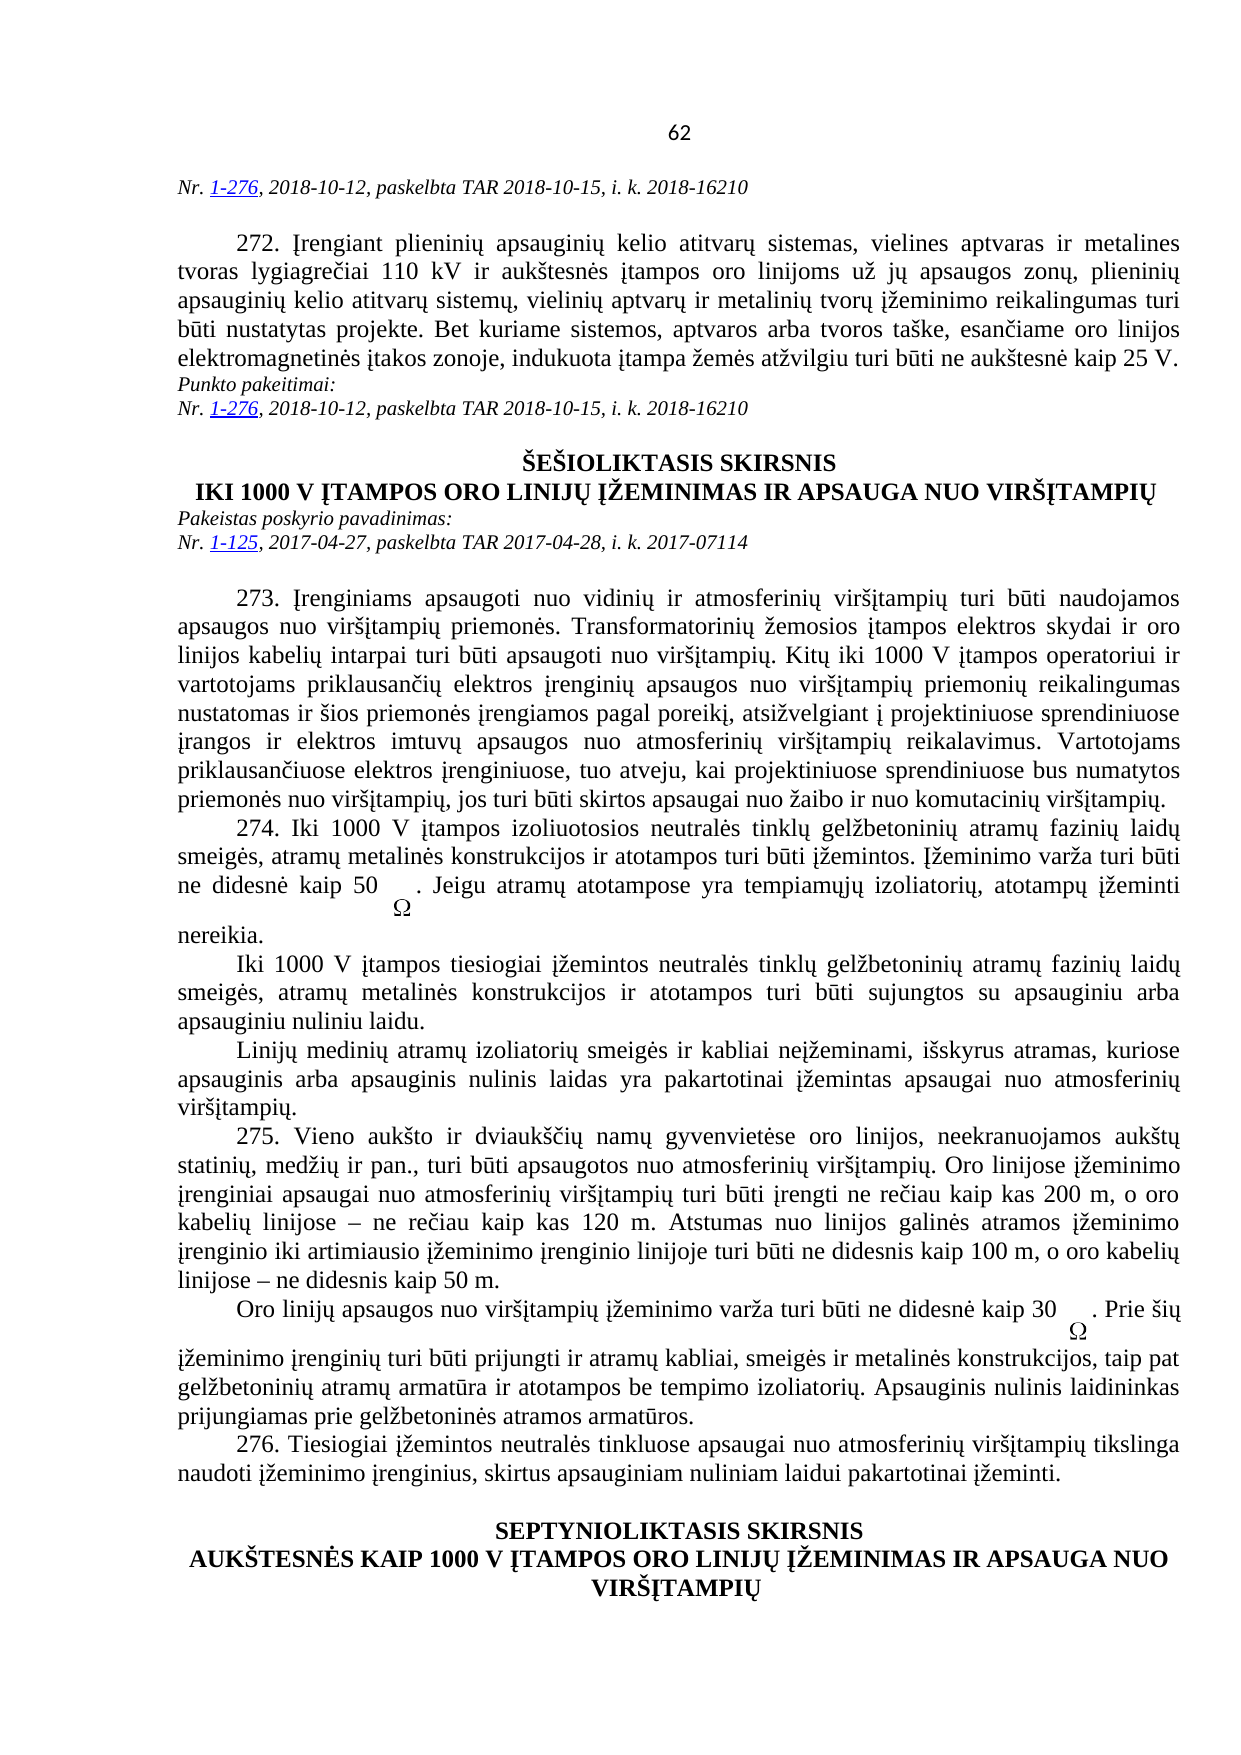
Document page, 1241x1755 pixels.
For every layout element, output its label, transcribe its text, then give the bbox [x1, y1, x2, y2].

text Pakeistas poskyrio pavadinimas: [177, 506, 1181, 530]
text Nr. 1-276, 2018-10-12, paskelbta TAR 2018-10-15, i. k. 2018-16210 [177, 175, 1181, 199]
text ŠEŠIOLIKTASIS SKIRSNIS [177, 448, 1181, 477]
text Iki 1000 V įtampos tiesiogiai įžemintos neutralės tinklų gelžbetoninių atramų fazinių laidų smeigės, atramų metalinės konstrukcijos ir atotampos turi būti sujungtos su apsauginiu arba apsauginiu nuliniu laidu. [177, 949, 1181, 1035]
text SEPTYNIOLIKTASIS SKIRSNIS [177, 1516, 1181, 1544]
text Oro linijų apsaugos nuo viršįtampių įžeminimo varža turi būti ne didesnė kaip 30 . Prie šių įžeminimo įrenginių turi būti prijungti ir atramų kabliai, smeigės ir metalinės konstrukcijos, taip pat gelžbetoninių atramų armatūra ir atotampos be tempimo izoliatorių. Apsauginis nulinis laidininkas prijungiamas prie gelžbetoninės atramos armatūros. [177, 1294, 1181, 1429]
text 276. Tiesiogiai įžemintos neutralės tinkluose apsaugai nuo atmosferinių viršįtampių tikslinga naudoti įžeminimo įrenginius, skirtus apsauginiam nuliniam laidui pakartotinai įžeminti. [177, 1429, 1181, 1487]
text AUKŠTESNĖS KAIP 1000 V ĮTAMPOS ORO LINIJŲ ĮŽEMINIMAS IR APSAUGA NUO VIRŠĮTAMPIŲ [177, 1544, 1181, 1602]
text 275. Vieno aukšto ir dviaukščių namų gyvenvietėse oro linijos, neekranuojamos aukštų statinių, medžių ir pan., turi būti apsaugotos nuo atmosferinių viršįtampių. Oro linijose įžeminimo įrenginiai apsaugai nuo atmosferinių viršįtampių turi būti įrengti ne rečiau kaip kas 200 m, o oro kabelių linijose – ne rečiau kaip kas 120 m. Atstumas nuo linijos galinės atramos įžeminimo įrenginio iki artimiausio įžeminimo įrenginio linijoje turi būti ne didesnis kaip 100 m, o oro kabelių linijose – ne didesnis kaip 50 m. [177, 1121, 1181, 1294]
text Punkto pakeitimai: [177, 371, 1181, 396]
text IKI 1000 V ĮTAMPOS ORO LINIJŲ ĮŽEMINIMAS IR APSAUGA NUO VIRŠĮTAMPIŲ [177, 477, 1181, 506]
text Nr. 1-276, 2018-10-12, paskelbta TAR 2018-10-15, i. k. 2018-16210 [177, 396, 1181, 419]
text Nr. 1-125, 2017-04-27, paskelbta TAR 2017-04-28, i. k. 2017-07114 [177, 530, 1181, 554]
text 273. Įrenginiams apsaugoti nuo vidinių ir atmosferinių viršįtampių turi būti naudojamos apsaugos nuo viršįtampių priemonės. Transformatorinių žemosios įtampos elektros skydai ir oro linijos kabelių intarpai turi būti apsaugoti nuo viršįtampių. Kitų iki 1000 V įtampos operatoriui ir vartotojams priklausančių elektros įrenginių apsaugos nuo viršįtampių priemonių reikalingumas nustatomas ir šios priemonės įrengiamos pagal poreikį, atsižvelgiant į projektiniuose sprendiniuose įrangos ir elektros imtuvų apsaugos nuo atmosferinių viršįtampių reikalavimus. Vartotojams priklausančiuose elektros įrenginiuose, tuo atveju, kai projektiniuose sprendiniuose bus numatytos priemonės nuo viršįtampių, jos turi būti skirtos apsaugai nuo žaibo ir nuo komutacinių viršįtampių. [177, 583, 1181, 813]
text 274. Iki 1000 V įtampos izoliuotosios neutralės tinklų gelžbetoninių atramų fazinių laidų smeigės, atramų metalinės konstrukcijos ir atotampos turi būti įžemintos. Įžeminimo varža turi būti ne didesnė kaip 50 . Jeigu atramų atotampose yra tempiamųjų izoliatorių, atotampų įžeminti nereikia. [177, 813, 1181, 949]
text Linijų medinių atramų izoliatorių smeigės ir kabliai neįžeminami, išskyrus atramas, kuriose apsauginis arba apsauginis nulinis laidas yra pakartotinai įžemintas apsaugai nuo atmosferinių viršįtampių. [177, 1035, 1181, 1121]
text 272. Įrengiant plieninių apsauginių kelio atitvarų sistemas, vielines aptvaras ir metalines tvoras lygiagrečiai 110 kV ir aukštesnės įtampos oro linijoms už jų apsaugos zonų, plieninių apsauginių kelio atitvarų sistemų, vielinių aptvarų ir metalinių tvorų įžeminimo reikalingumas turi būti nustatytas projekte. Bet kuriame sistemos, aptvaros arba tvoros taške, esančiame oro linijos elektromagnetinės įtakos zonoje, indukuota įtampa žemės atžvilgiu turi būti ne aukštesnė kaip 25 V. [177, 228, 1181, 371]
